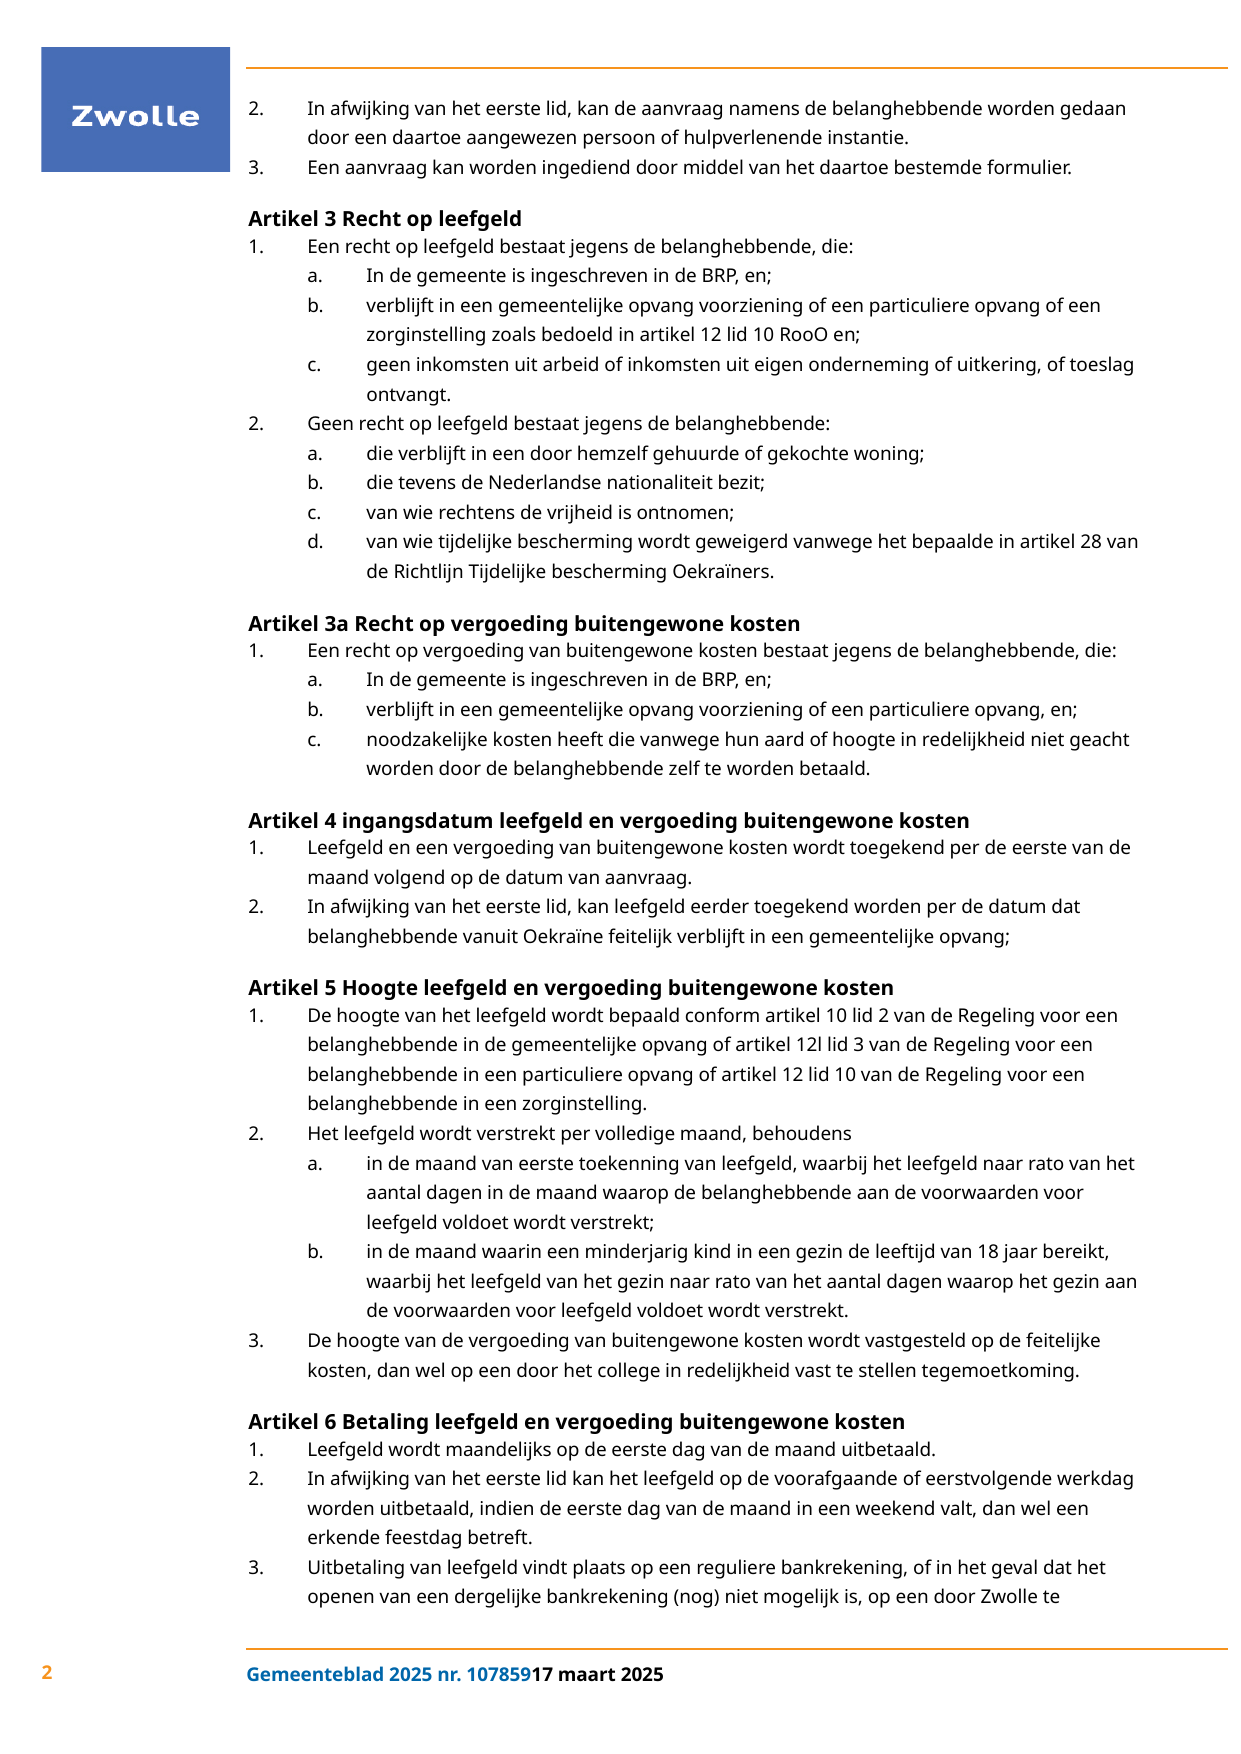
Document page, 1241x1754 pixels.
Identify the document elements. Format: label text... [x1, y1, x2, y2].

list Het leefgeld wordt verstrekt per volledige maand, behoudens [248, 1120, 1152, 1146]
list Een recht op leefgeld bestaat jegens de belanghebbende, die: [248, 233, 1152, 258]
text Artikel 6 Betaling leefgeld en vergoeding buitengewone kosten [248, 1407, 1152, 1436]
list noodzakelijke kosten heeft die vanwege hun aard of hoogte in redelijkheid niet geacht worden door de belanghebbende zelf te worden betaald. [307, 726, 1152, 781]
list In afwijking van het eerste lid, kan leefgeld eerder toegekend worden per de datum dat belanghebbende vanuit Oekraïne feitelijk verblijft in een gemeentelijke opvang; [248, 893, 1152, 949]
list In de gemeente is ingeschreven in de BRP, en; [307, 262, 1152, 288]
list geen inkomsten uit arbeid of inkomsten uit eigen onderneming of uitkering, of toeslag ontvangt. [307, 351, 1152, 406]
list verblijft in een gemeentelijke opvang voorziening of een particuliere opvang, en; [307, 696, 1152, 722]
list in de maand waarin een minderjarig kind in een gezin de leeftijd van 18 jaar bereikt, waarbij het leefgeld van het gezin naar rato van het aantal dagen waarop het gezin aan de voorwaarden voor leefgeld voldoet wordt verstrekt. [307, 1238, 1152, 1323]
list van wie rechtens de vrijheid is ontnomen; [307, 499, 1152, 525]
list Leefgeld wordt maandelijks op de eerste dag van de maand uitbetaald. [248, 1436, 1152, 1461]
list die tevens de Nederlandse nationaliteit bezit; [307, 469, 1152, 495]
list De hoogte van de vergoeding van buitengewone kosten wordt vastgesteld op de feitelijke kosten, dan wel op een door het college in redelijkheid vast te stellen tegemoetkoming. [248, 1327, 1152, 1383]
picture [41, 47, 231, 172]
list In afwijking van het eerste lid, kan de aanvraag namens de belanghebbende worden gedaan door een daartoe aangewezen persoon of hulpverlenende instantie. [248, 95, 1152, 150]
list In afwijking van het eerste lid kan het leefgeld op de voorafgaande of eerstvolgende werkdag worden uitbetaald, indien de eerste dag van de maand in een weekend valt, dan wel een erkende feestdag betreft. [248, 1465, 1152, 1550]
list die verblijft in een door hemzelf gehuurde of gekochte woning; [307, 440, 1152, 466]
list van wie tijdelijke bescherming wordt geweigerd vanwege het bepaalde in artikel 28 van de Richtlijn Tijdelijke bescherming Oekraïners. [307, 529, 1152, 584]
text Artikel 4 ingangsdatum leefgeld en vergoeding buitengewone kosten [248, 806, 1152, 834]
list In de gemeente is ingeschreven in de BRP, en; [307, 667, 1152, 692]
text Artikel 3a Recht op vergoeding buitengewone kosten [248, 609, 1152, 637]
list Uitbetaling van leefgeld vindt plaats op een reguliere bankrekening, of in het geval dat het openen van een dergelijke bankrekening (nog) niet mogelijk is, op een door Zwolle te [248, 1554, 1152, 1609]
list Leefgeld en een vergoeding van buitengewone kosten wordt toegekend per de eerste van de maand volgend op de datum van aanvraag. [248, 834, 1152, 889]
text Artikel 3 Recht op leefgeld [248, 204, 1152, 233]
list in de maand van eerste toekenning van leefgeld, waarbij het leefgeld naar rato van het aantal dagen in de maand waarop de belanghebbende aan de voorwaarden voor leefgeld voldoet wordt verstrekt; [307, 1150, 1152, 1235]
list Een recht op vergoeding van buitengewone kosten bestaat jegens de belanghebbende, die: [248, 637, 1152, 663]
text Artikel 5 Hoogte leefgeld en vergoeding buitengewone kosten [248, 973, 1152, 1002]
list verblijft in een gemeentelijke opvang voorziening of een particuliere opvang of een zorginstelling zoals bedoeld in artikel 12 lid 10 RooO en; [307, 292, 1152, 347]
list De hoogte van het leefgeld wordt bepaald conform artikel 10 lid 2 van de Regeling voor een belanghebbende in de gemeentelijke opvang of artikel 12l lid 3 van de Regeling voor een belanghebbende in een particuliere opvang of artikel 12 lid 10 van de Regeling voor een belanghebbende in een zorginstelling. [248, 1002, 1152, 1116]
list Een aanvraag kan worden ingediend door middel van het daartoe bestemde formulier. [248, 154, 1152, 180]
list Geen recht op leefgeld bestaat jegens de belanghebbende: [248, 410, 1152, 436]
